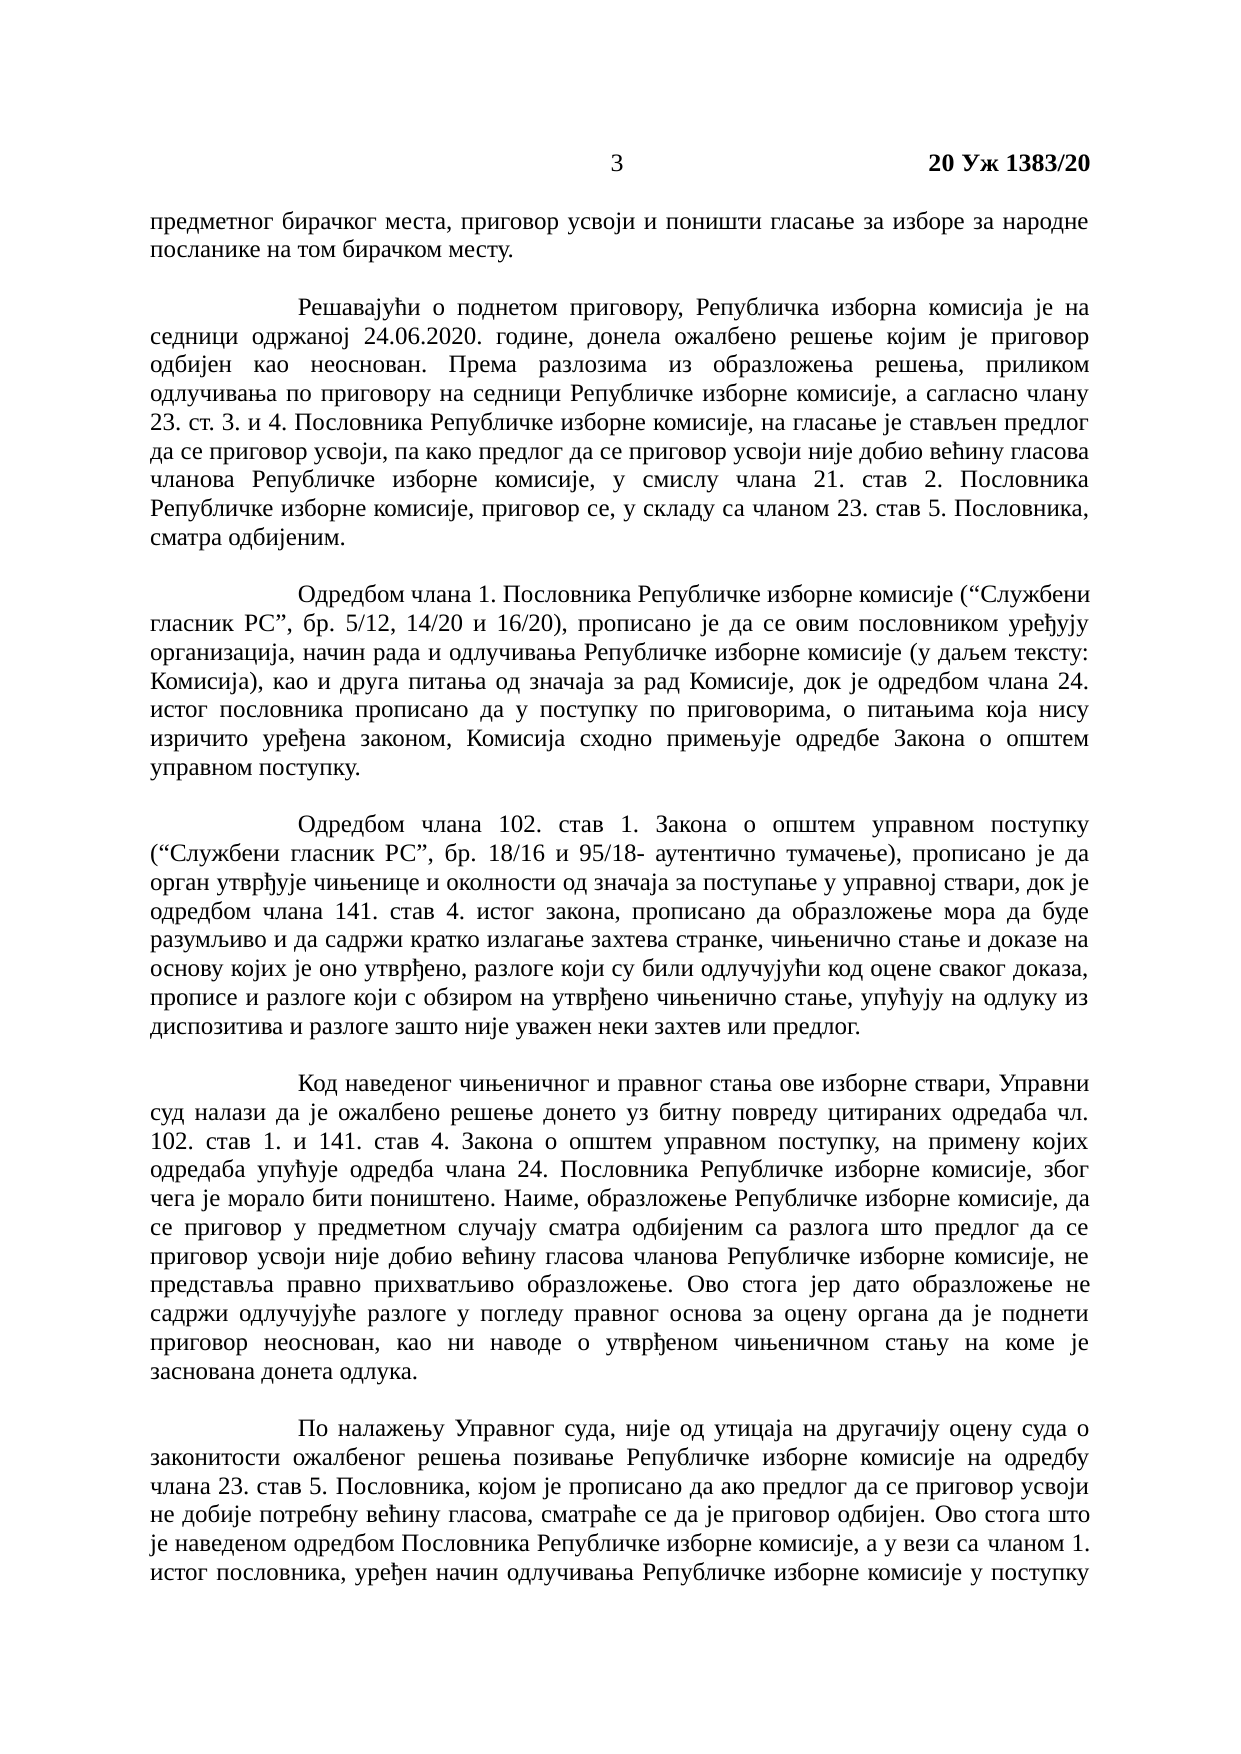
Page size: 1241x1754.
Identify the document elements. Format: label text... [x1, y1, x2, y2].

text Код наведеног чињеничног и правног стања ове изборне ствари, Управни суд налази да је ожалбено решење донето уз битну повреду цитираних одредаба чл. 102. став 1. и 141. став 4. Закона о општем управном поступку, на примену којих одредаба упућује одредба члана 24. Пословника Републичке изборне комисије, због чега је морало бити поништено. Наиме, образложење Републичке изборне комисије, да се приговор у предметном случају сматра одбијеним са разлога што предлог да се приговор усвоји није добио већину гласова чланова Републичке изборне комисије, не представља правно прихватљиво образложење. Ово стога јер дато образложење не садржи одлучујуће разлоге у погледу правног основа за оцену органа да је поднети приговор неоснован, као ни наводе о утврђеном чињеничном стању на коме је заснована донета одлука. [150, 1068, 1090, 1384]
text Одредбом члана 102. став 1. Закона о општем управном поступку (“Службени гласник РС”, бр. 18/16 и 95/18- аутентично тумачење), прописано је да орган утврђује чињенице и околности од значаја за поступање у управној ствари, док је одредбом члана 141. став 4. истог закона, прописано да образложење мора да буде разумљиво и да садржи кратко излагање захтева странке, чињенично стање и доказе на основу којих је оно утврђено, разлоге који су били одлучујући код оцене сваког доказа, прописе и разлоге који с обзиром на утврђено чињенично стање, упућују на одлуку из диспозитива и разлоге зашто није уважен неки захтев или предлог. [150, 809, 1090, 1039]
text По налажењу Управног суда, није од утицаја на другачију оцену суда о законитости ожалбеног решења позивање Републичке изборне комисије на одредбу члана 23. став 5. Пословника, којом је прописано да ако предлог да се приговор усвоји не добије потребну већину гласова, сматраће се да је приговор одбијен. Ово стога што је наведеном одредбом Пословника Републичке изборне комисије, а у вези са чланом 1. истог пословника, уређен начин одлучивања Републичке изборне комисије у поступку [150, 1413, 1090, 1586]
text Решавајући о поднетом приговору, Републичка изборна комисија је на седници одржаној 24.06.2020. године, донела ожалбено решење којим је приговор одбијен као неоснован. Према разлозима из образложења решења, приликом одлучивања по приговору на седници Републичке изборне комисије, а сагласно члану 23. ст. 3. и 4. Пословника Републичке изборне комисије, на гласање је стављен предлог да се приговор усвоји, па како предлог да се приговор усвоји није добио већину гласова чланова Републичке изборне комисије, у смислу члана 21. став 2. Пословника Републичке изборне комисије, приговор се, у складу са чланом 23. став 5. Пословника, сматра одбијеним. [150, 292, 1090, 551]
text Одредбом члана 1. Пословника Републичке изборне комисије (“Службени гласник РС”, бр. 5/12, 14/20 и 16/20), прописано је да се овим пословником уређују организација, начин рада и одлучивања Републичке изборне комисије (у даљем тексту: Комисија), као и друга питања од значаја за рад Комисије, док је одредбом члана 24. истог пословника прописано да у поступку по приговорима, о питањима која нису изричито уређена законом, Комисија сходно примењује одредбе Закона о општем управном поступку. [150, 579, 1090, 781]
text предметног бирачког места, приговор усвоји и поништи гласање за изборе за народне посланике на том бирачком месту. [150, 206, 1090, 263]
